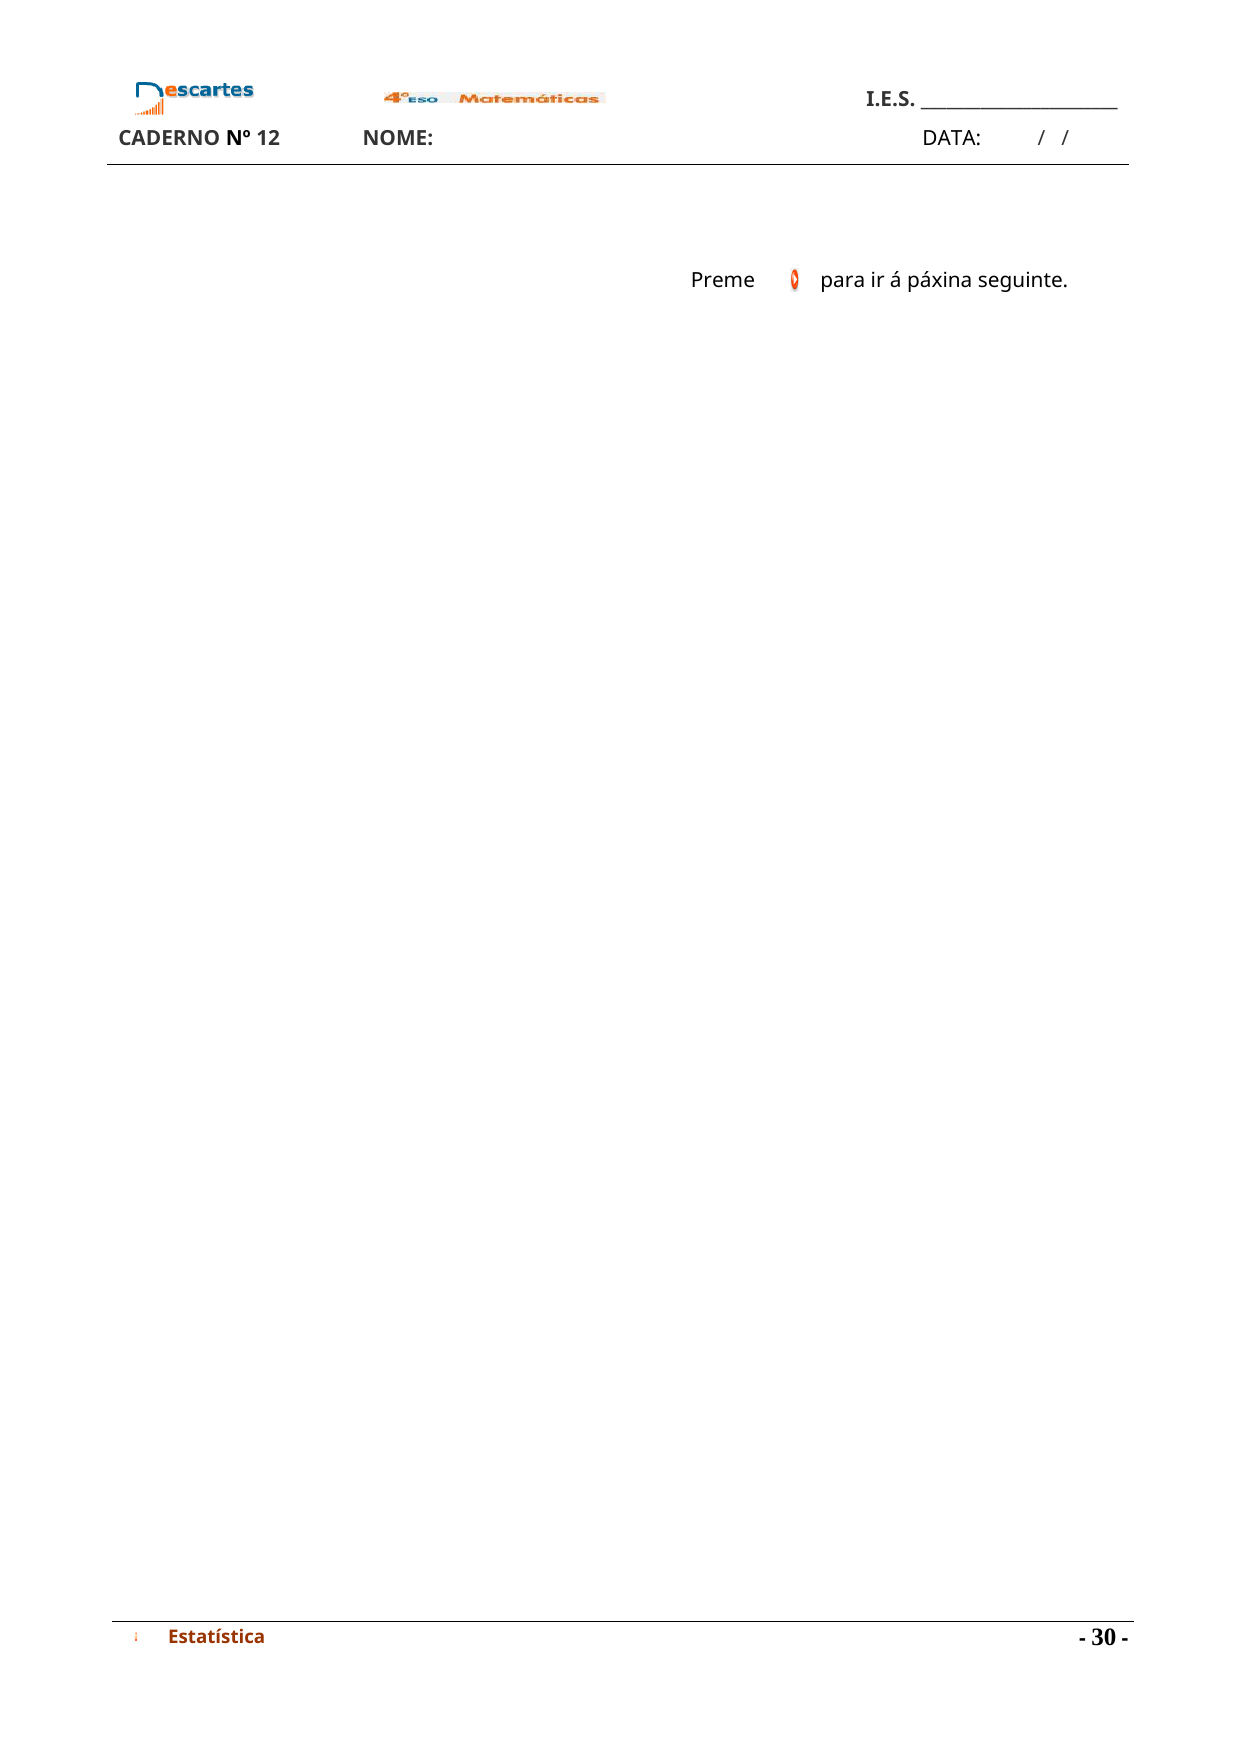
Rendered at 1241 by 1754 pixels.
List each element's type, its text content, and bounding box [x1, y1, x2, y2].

picture [384, 92, 606, 105]
table_header [768, 259, 774, 300]
picture [134, 82, 257, 115]
table_header para ir á páxina seguinte. [814, 259, 1134, 300]
picture [790, 268, 799, 292]
table_header [112, 259, 684, 300]
table_header Preme [685, 259, 768, 300]
